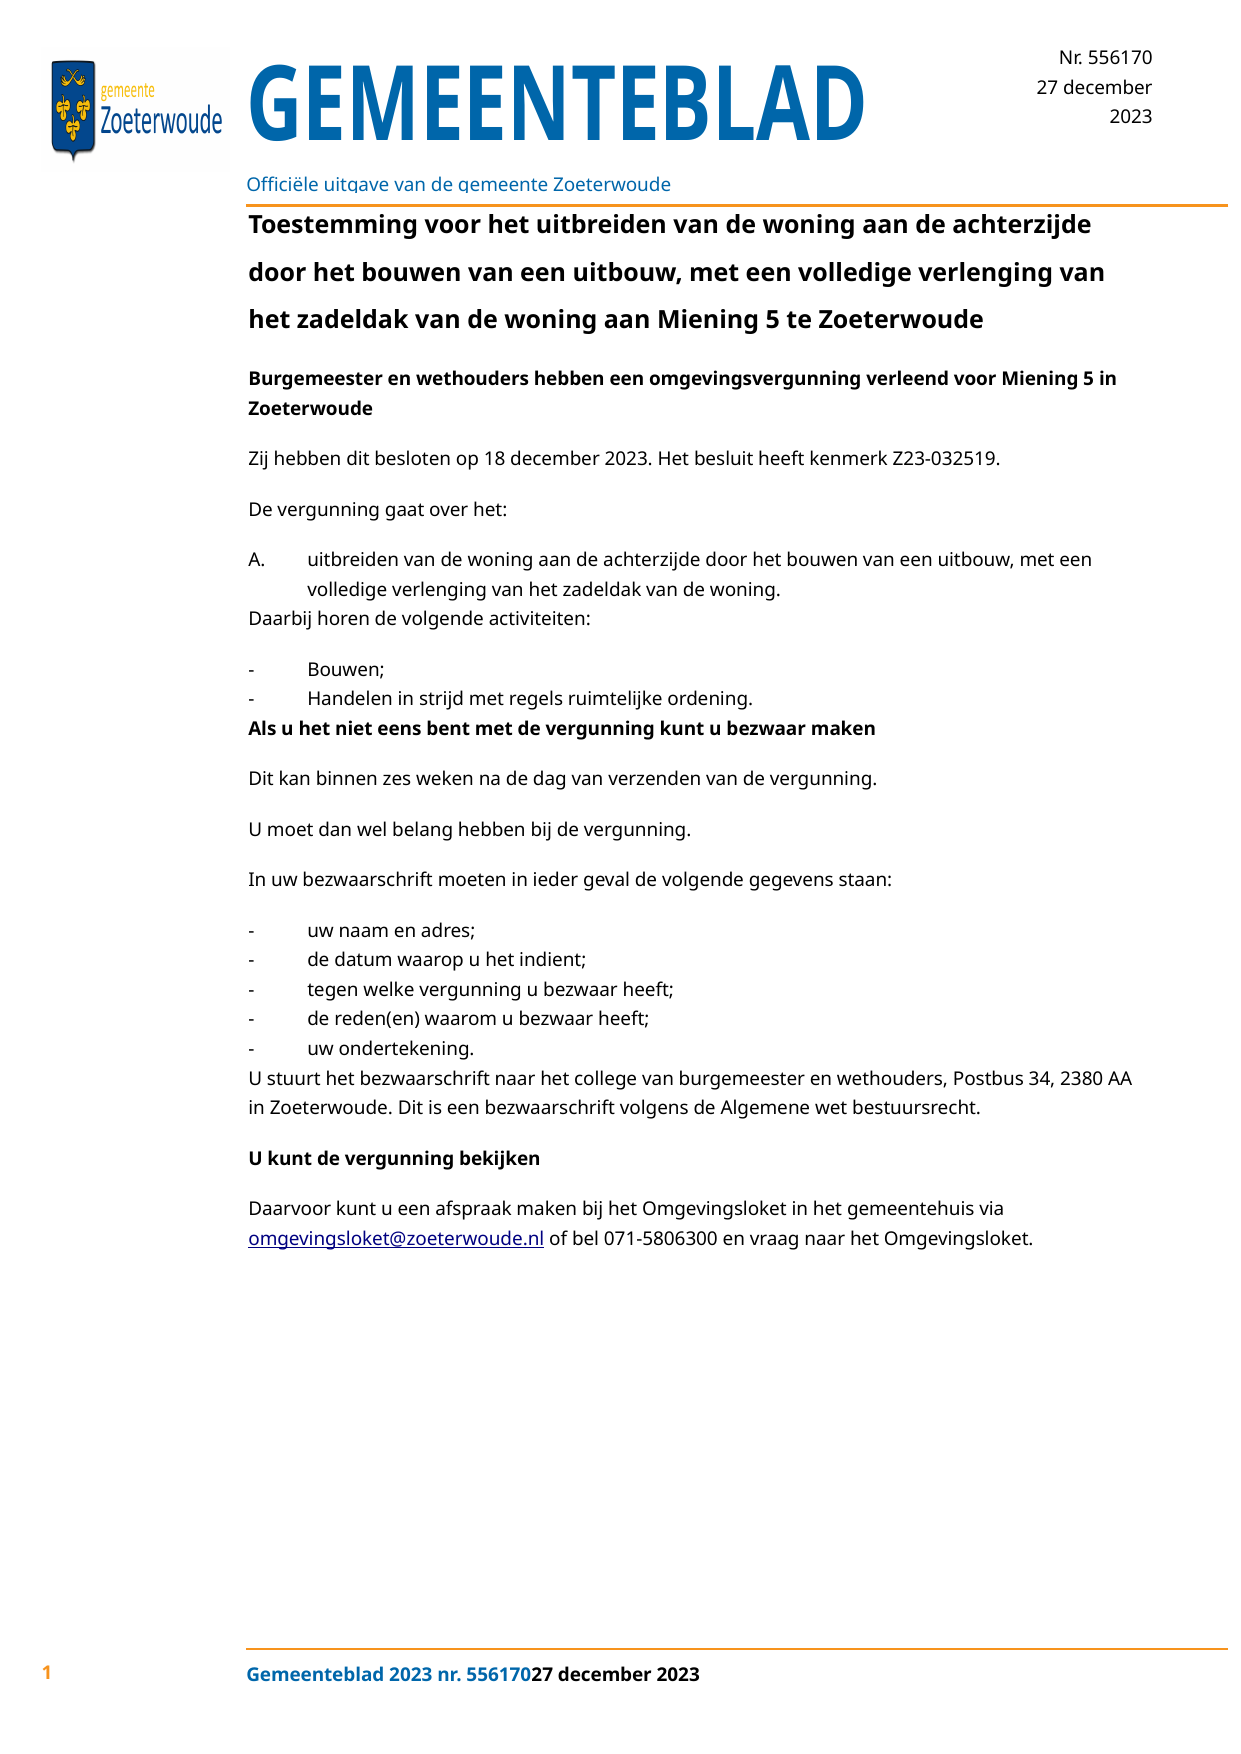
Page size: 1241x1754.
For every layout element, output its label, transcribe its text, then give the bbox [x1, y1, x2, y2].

list de reden(en) waarom u bezwaar heeft; [248, 1006, 1152, 1031]
text In uw bezwaarschrift moeten in ieder geval de volgende gegevens staan: [248, 866, 1152, 892]
list uitbreiden van de woning aan de achterzijde door het bouwen van een uitbouw, met een volledige verlenging van het zadeldak van de woning. [248, 546, 1152, 602]
text U stuurt het bezwaarschrift naar het college van burgemeester en wethouders, Postbus 34, 2380 AA in Zoeterwoude. Dit is een bezwaarschrift volgens de Algemene wet bestuursrecht. [248, 1065, 1152, 1120]
list Handelen in strijd met regels ruimtelijke ordening. [248, 686, 1152, 711]
text De vergunning gaat over het: [248, 496, 1152, 522]
list tegen welke vergunning u bezwaar heeft; [248, 976, 1152, 1002]
text Als u het niet eens bent met de vergunning kunt u bezwaar maken [248, 715, 1152, 741]
text U kunt de vergunning bekijken [248, 1145, 1152, 1170]
list uw ondertekening. [248, 1035, 1152, 1061]
text Zij hebben dit besloten op 18 december 2023. Het besluit heeft kenmerk Z23-032519. [248, 446, 1152, 471]
list uw naam en adres; [248, 917, 1152, 942]
list de datum waarop u het indient; [248, 946, 1152, 972]
text Daarvoor kunt u een afspraak maken bij het Omgevingsloket in het gemeentehuis via omgevingsloket@zoeterwoude.nl of bel 071-5806300 en vraag naar het Omgevingsloket. [248, 1195, 1152, 1250]
text Daarbij horen de volgende activiteiten: [248, 606, 1152, 631]
text Burgemeester en wethouders hebben een omgevingsvergunning verleend voor Miening 5 in Zoeterwoude [248, 366, 1152, 421]
text U moet dan wel belang hebben bij de vergunning. [248, 816, 1152, 842]
text Dit kan binnen zes weken na de dag van verzenden van de vergunning. [248, 766, 1152, 791]
list Bouwen; [248, 656, 1152, 682]
picture [41, 47, 231, 172]
text Toestemming voor het uitbreiden van de woning aan de achterzijde door het bouwen van een uitbouw, met een volledige verlenging van het zadeldak van de woning aan Miening 5 te Zoeterwoude [248, 207, 1152, 336]
